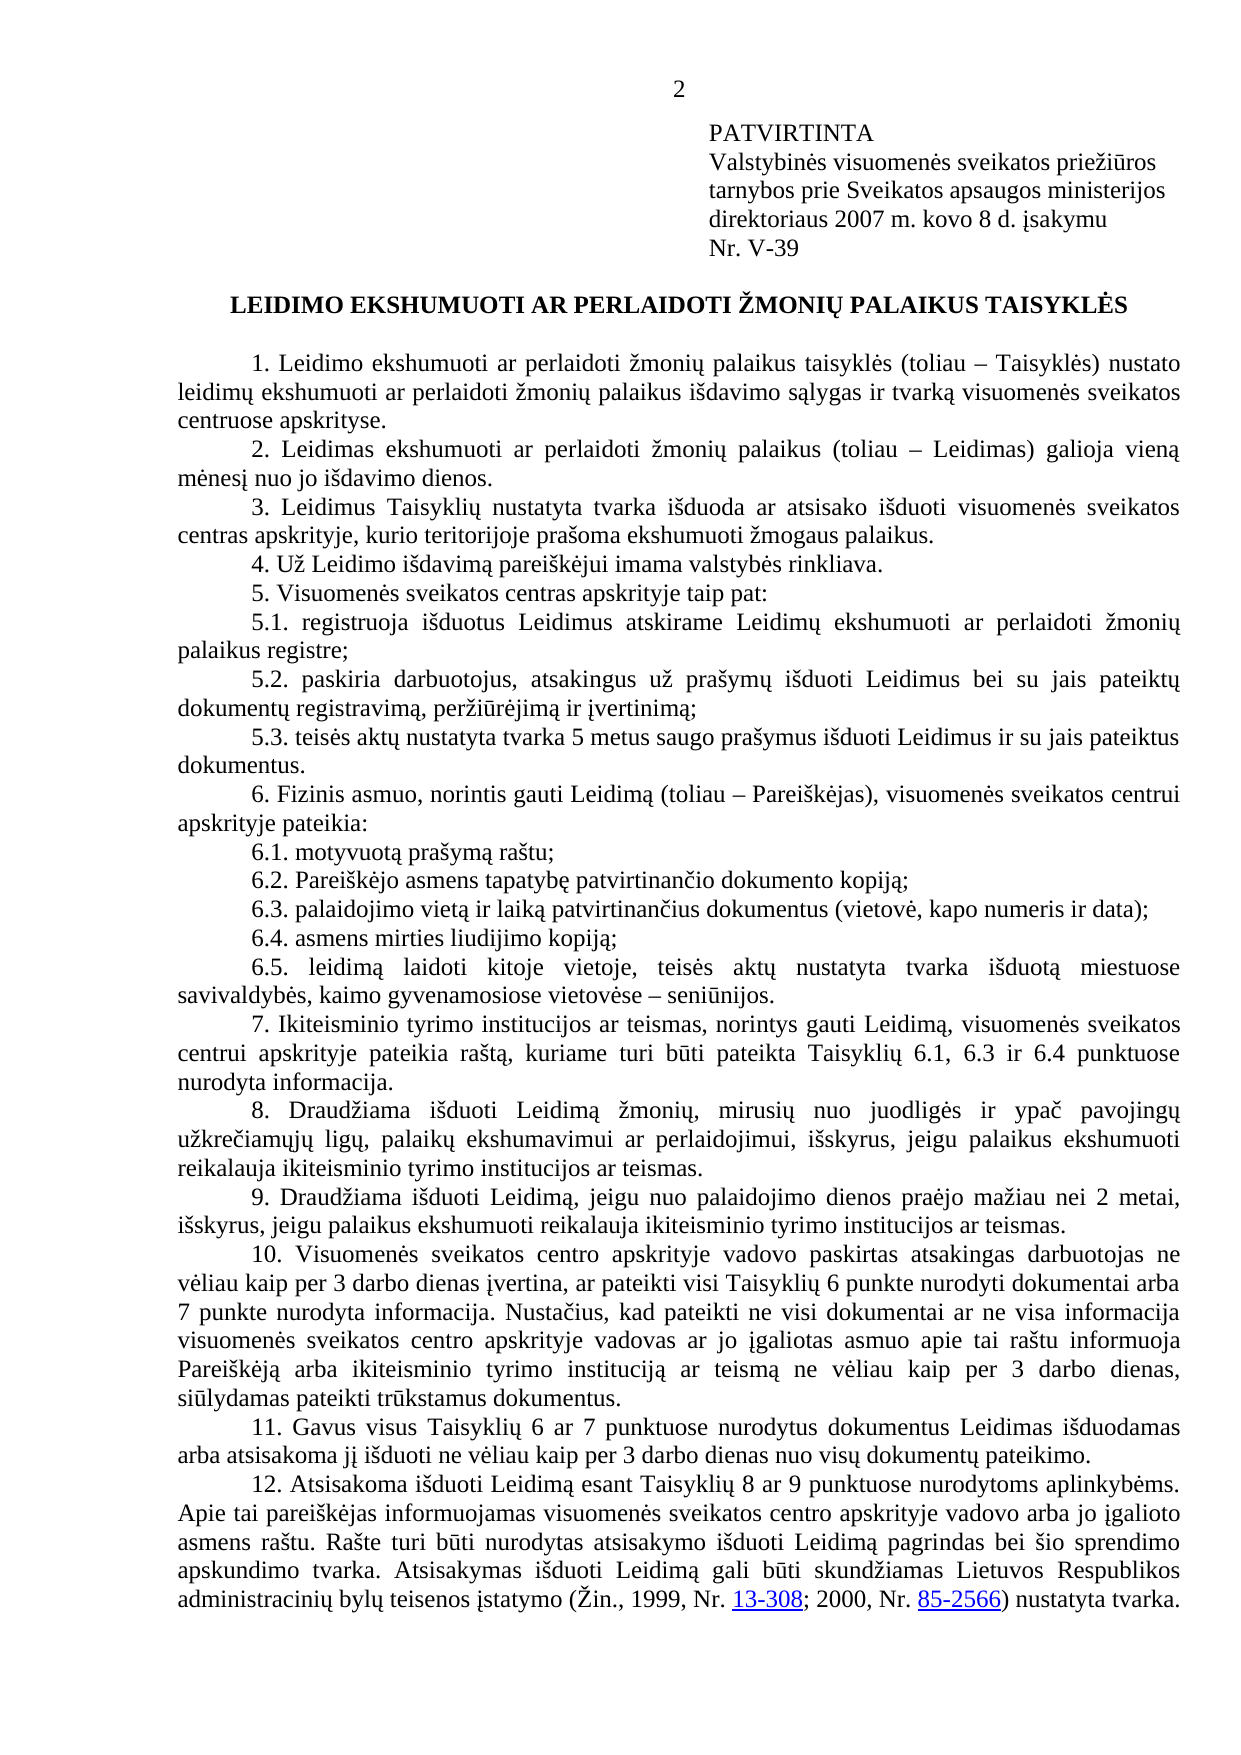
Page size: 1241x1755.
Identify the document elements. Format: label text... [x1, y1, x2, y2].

text 9. Draudžiama išduoti Leidimą, jeigu nuo palaidojimo dienos praėjo mažiau nei 2 metai, išskyrus, jeigu palaikus ekshumuoti reikalauja ikiteisminio tyrimo institucijos ar teismas. [177, 1182, 1181, 1239]
text 10. Visuomenės sveikatos centro apskrityje vadovo paskirtas atsakingas darbuotojas ne vėliau kaip per 3 darbo dienas įvertina, ar pateikti visi Taisyklių 6 punkte nurodyti dokumentai arba 7 punkte nurodyta informacija. Nustačius, kad pateikti ne visi dokumentai ar ne visa informacija visuomenės sveikatos centro apskrityje vadovas ar jo įgaliotas asmuo apie tai raštu informuoja Pareiškėją arba ikiteisminio tyrimo instituciją ar teismą ne vėliau kaip per 3 darbo dienas, siūlydamas pateikti trūkstamus dokumentus. [177, 1239, 1181, 1412]
text Nr. V-39 [177, 233, 1181, 262]
text 4. Už Leidimo išdavimą pareiškėjui imama valstybės rinkliava. [177, 549, 1181, 578]
text 5.1. registruoja išduotus Leidimus atskirame Leidimų ekshumuoti ar perlaidoti žmonių palaikus registre; [177, 607, 1181, 664]
text 12. Atsisakoma išduoti Leidimą esant Taisyklių 8 ar 9 punktuose nurodytoms aplinkybėms. Apie tai pareiškėjas informuojamas visuomenės sveikatos centro apskrityje vadovo arba jo įgalioto asmens raštu. Rašte turi būti nurodytas atsisakymo išduoti Leidimą pagrindas bei šio sprendimo apskundimo tvarka. Atsisakymas išduoti Leidimą gali būti skundžiamas Lietuvos Respublikos administracinių bylų teisenos įstatymo (Žin., 1999, Nr. 13-308; 2000, Nr. 85-2566) nustatyta tvarka. [177, 1469, 1181, 1613]
text LEIDIMO EKSHUMUOTI AR PERLAIDOTI ŽMONIŲ PALAIKUS TAISYKLĖS [177, 291, 1181, 319]
text Valstybinės visuomenės sveikatos priežiūros [177, 147, 1181, 176]
text 6.3. palaidojimo vietą ir laiką patvirtinančius dokumentus (vietovė, kapo numeris ir data); [177, 894, 1181, 923]
text 6.5. leidimą laidoti kitoje vietoje, teisės aktų nustatyta tvarka išduotą miestuose savivaldybės, kaimo gyvenamosiose vietovėse – seniūnijos. [177, 952, 1181, 1009]
text 6.2. Pareiškėjo asmens tapatybę patvirtinančio dokumento kopiją; [177, 866, 1181, 894]
text 5. Visuomenės sveikatos centras apskrityje taip pat: [177, 578, 1181, 607]
text 1. Leidimo ekshumuoti ar perlaidoti žmonių palaikus taisyklės (toliau – Taisyklės) nustato leidimų ekshumuoti ar perlaidoti žmonių palaikus išdavimo sąlygas ir tvarką visuomenės sveikatos centruose apskrityse. [177, 348, 1181, 434]
text 8. Draudžiama išduoti Leidimą žmonių, mirusių nuo juodligės ir ypač pavojingų užkrečiamųjų ligų, palaikų ekshumavimui ar perlaidojimui, išskyrus, jeigu palaikus ekshumuoti reikalauja ikiteisminio tyrimo institucijos ar teismas. [177, 1096, 1181, 1182]
text 6.1. motyvuotą prašymą raštu; [177, 837, 1181, 866]
text 2. Leidimas ekshumuoti ar perlaidoti žmonių palaikus (toliau – Leidimas) galioja vieną mėnesį nuo jo išdavimo dienos. [177, 434, 1181, 492]
text PATVIRTINTA [702, 118, 1181, 147]
text 11. Gavus visus Taisyklių 6 ar 7 punktuose nurodytus dokumentus Leidimas išduodamas arba atsisakoma jį išduoti ne vėliau kaip per 3 darbo dienas nuo visų dokumentų pateikimo. [177, 1412, 1181, 1469]
text tarnybos prie Sveikatos apsaugos ministerijos [177, 176, 1181, 204]
text 6.4. asmens mirties liudijimo kopiją; [177, 923, 1181, 952]
text 7. Ikiteisminio tyrimo institucijos ar teismas, norintys gauti Leidimą, visuomenės sveikatos centrui apskrityje pateikia raštą, kuriame turi būti pateikta Taisyklių 6.1, 6.3 ir 6.4 punktuose nurodyta informacija. [177, 1009, 1181, 1096]
text 6. Fizinis asmuo, norintis gauti Leidimą (toliau – Pareiškėjas), visuomenės sveikatos centrui apskrityje pateikia: [177, 779, 1181, 837]
text 5.3. teisės aktų nustatyta tvarka 5 metus saugo prašymus išduoti Leidimus ir su jais pateiktus dokumentus. [177, 722, 1181, 779]
text 5.2. paskiria darbuotojus, atsakingus už prašymų išduoti Leidimus bei su jais pateiktų dokumentų registravimą, peržiūrėjimą ir įvertinimą; [177, 664, 1181, 722]
text 3. Leidimus Taisyklių nustatyta tvarka išduoda ar atsisako išduoti visuomenės sveikatos centras apskrityje, kurio teritorijoje prašoma ekshumuoti žmogaus palaikus. [177, 492, 1181, 549]
text direktoriaus 2007 m. kovo 8 d. įsakymu [177, 204, 1181, 233]
